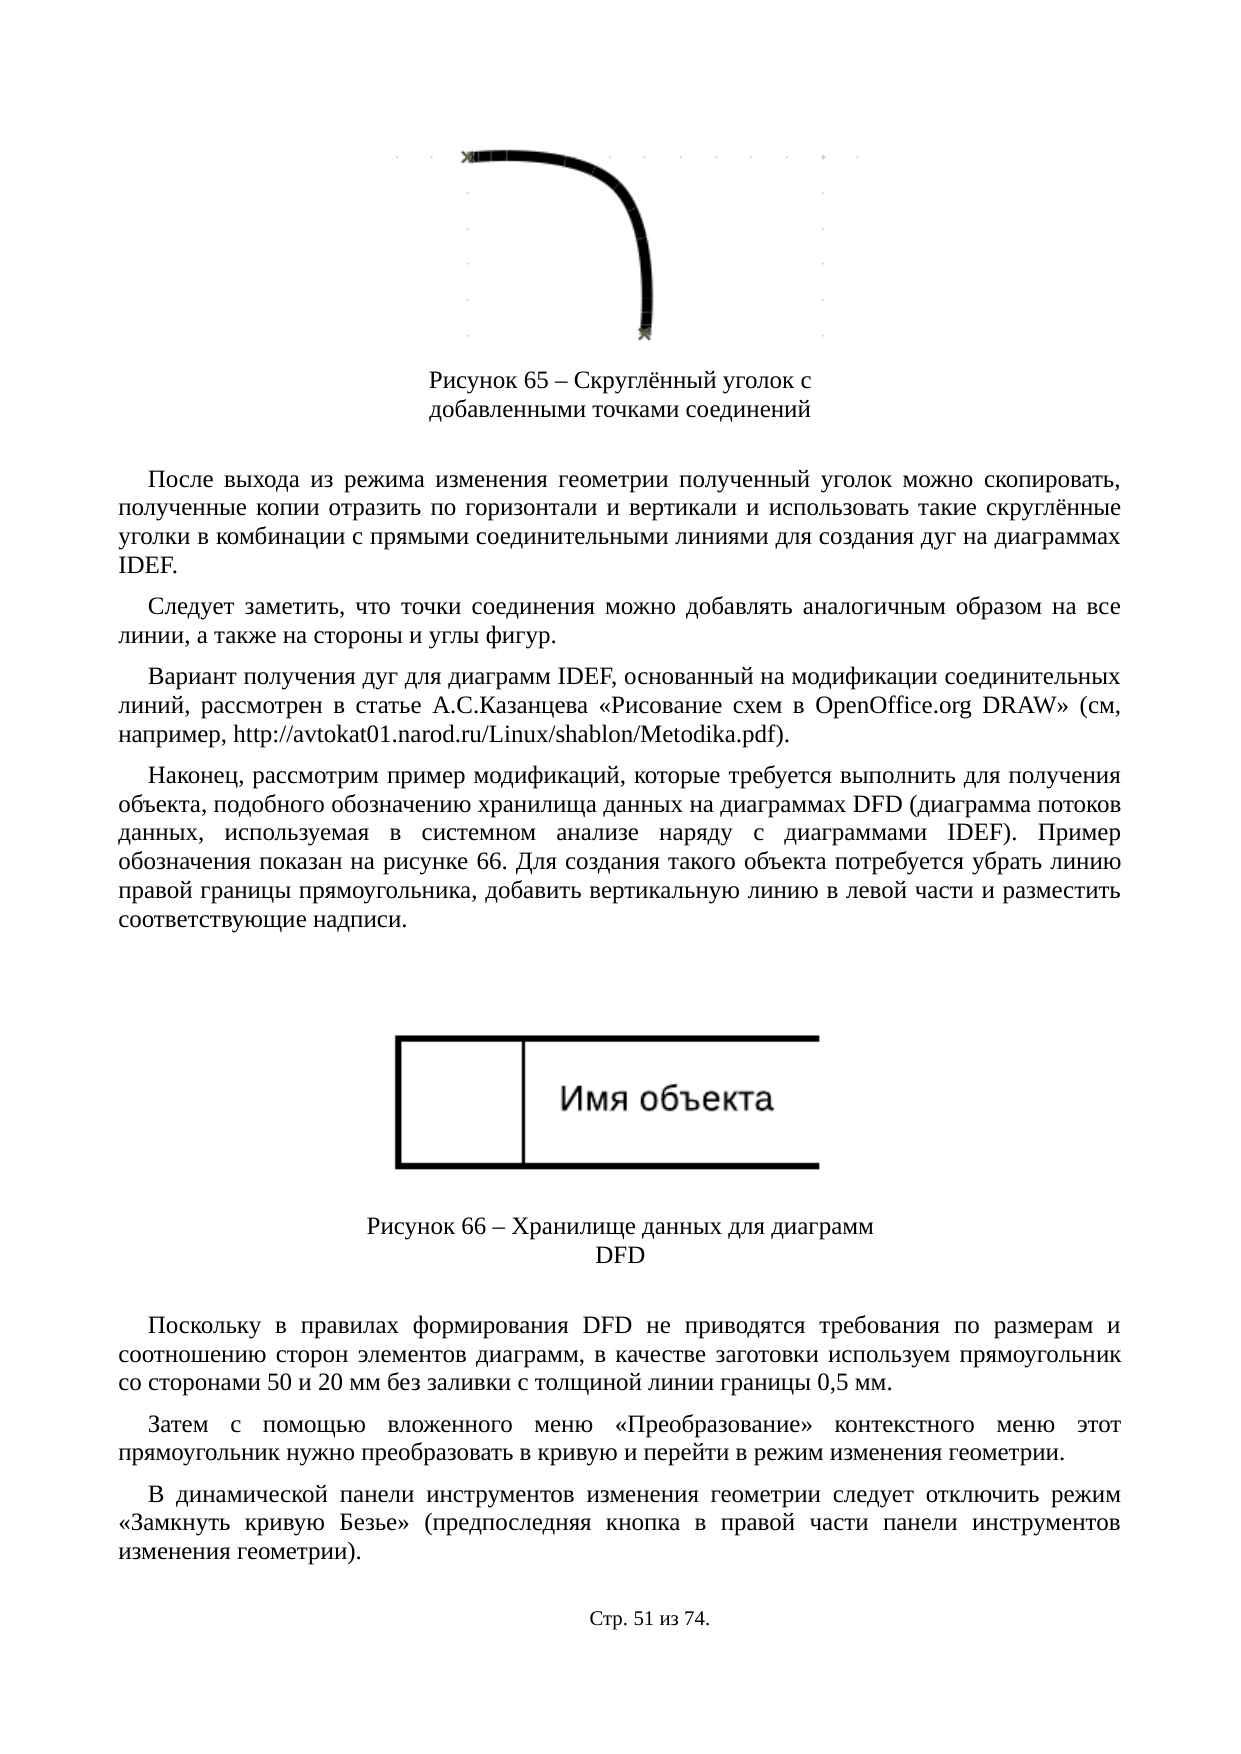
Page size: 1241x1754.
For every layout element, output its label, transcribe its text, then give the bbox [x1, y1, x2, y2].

text После выхода из режима изменения геометрии полученный уголок можно скопировать, полученные копии отразить по горизонтали и вертикали и использовать такие скруглённые уголки в комбинации с прямыми соединительными линиями для создания дуг на диаграммах IDEF. [118, 464, 1122, 579]
picture [381, 130, 860, 365]
text Рисунок 66 – Хранилище данных для диаграмм DFD [362, 1212, 879, 1269]
text Следует заметить, что точки соединения можно добавлять аналогичным образом на все линии, а также на стороны и углы фигур. [118, 591, 1122, 649]
text Рисунок 65 – Скруглённый уголок с добавленными точками соединений [381, 365, 859, 422]
text Затем с помощью вложенного меню «Преобразование» контекстного меню этот прямоугольник нужно преобразовать в кривую и перейти в режим изменения геометрии. [118, 1409, 1122, 1466]
text В динамической панели инструментов изменения геометрии следует отключить режим «Замкнуть кривую Безье» (предпоследняя кнопка в правой части панели инструментов изменения геометрии). [118, 1479, 1122, 1565]
text Поскольку в правилах формирования DFD не приводятся требования по размерам и соотношению сторон элементов диаграмм, в качестве заготовки используем прямоугольник со сторонами 50 и 20 мм без заливки с толщиной линии границы 0,5 мм. [118, 1310, 1122, 1396]
picture [361, 998, 879, 1212]
text Наконец, рассмотрим пример модификаций, которые требуется выполнить для получения объекта, подобного обозначению хранилища данных на диаграммах DFD (диаграмма потоков данных, используемая в системном анализе наряду с диаграммами IDEF). Пример обозначения показан на рисунке 66. Для создания такого объекта потребуется убрать линию правой границы прямоугольника, добавить вертикальную линию в левой части и разместить соответствующие надписи. [118, 760, 1122, 932]
text Вариант получения дуг для диаграмм IDEF, основанный на модификации соединительных линий, рассмотрен в статье А.С.Казанцева «Рисование схем в OpenOffice.org DRAW» (см, например, http://avtokat01.narod.ru/Linux/shablon/Metodika.pdf). [118, 661, 1122, 747]
